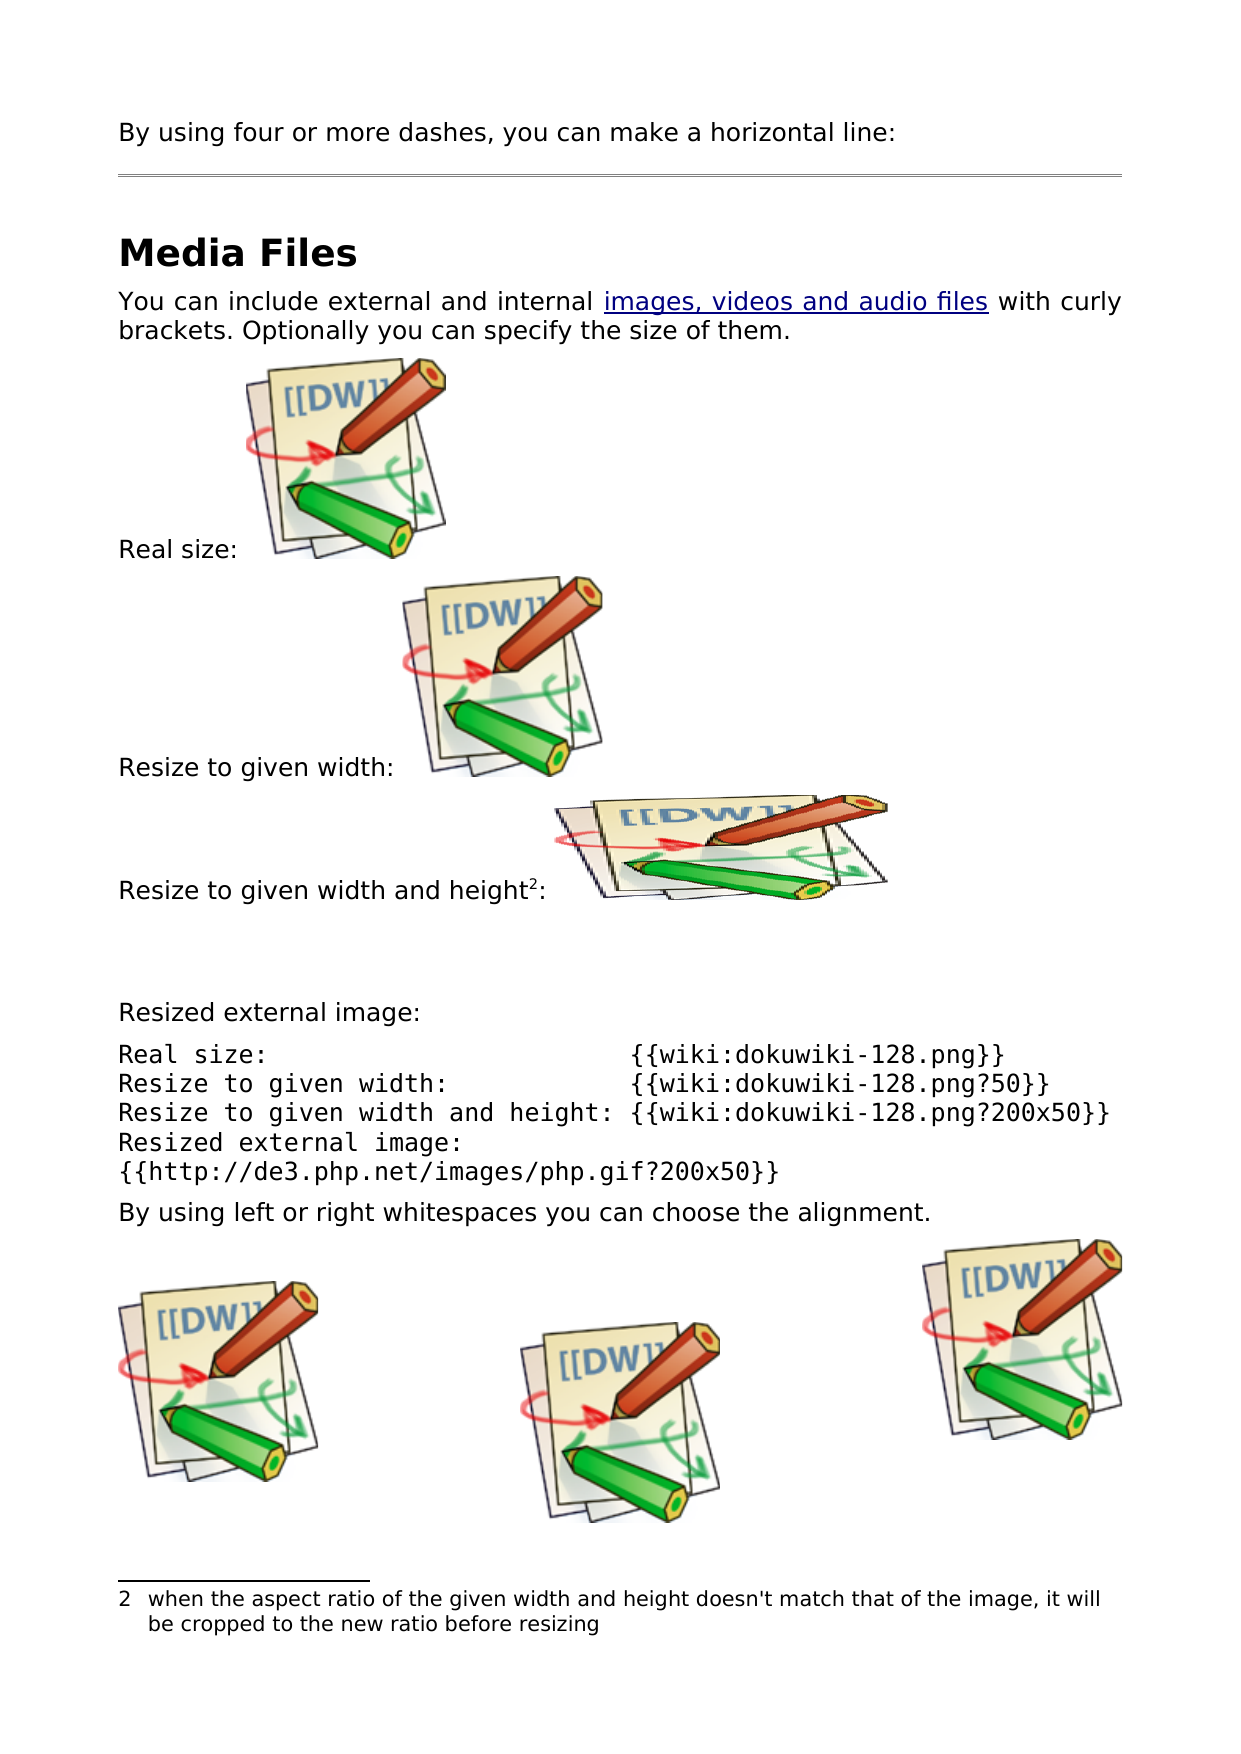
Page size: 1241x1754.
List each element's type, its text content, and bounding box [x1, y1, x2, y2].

picture [520, 1322, 720, 1523]
picture [118, 1281, 319, 1482]
text Real size: [118, 358, 1122, 564]
text Real size: {{wiki:dokuwiki-128.png}} Resize to given width: {{wiki:dokuwiki-128.png?50}} Resize to given width and height: {{wiki:dokuwiki-128.png?200x50}} Resized external image: {{http://de3.php.net/images/php.gif?200x50}} [118, 1040, 1122, 1186]
text You can include external and internal images, videos and audio files with curly brackets. Optionally you can specify the size of them. [118, 287, 1122, 346]
picture [922, 1239, 1123, 1440]
text when the aspect ratio of the given width and height doesn't match that of the image, it will be cropped to the new ratio before resizing [118, 1587, 1122, 1636]
subtitle Media Files [118, 231, 1122, 275]
text Resize to given width: [118, 577, 1122, 782]
text Resized external image: [118, 918, 1122, 1028]
text Resize to given width and height: [118, 795, 1122, 905]
text By using four or more dashes, you can make a horizontal line: [118, 118, 1122, 147]
picture [246, 358, 446, 559]
picture [554, 795, 888, 900]
text By using left or right whitespaces you can choose the alignment. [118, 1198, 1122, 1227]
picture [402, 576, 603, 777]
